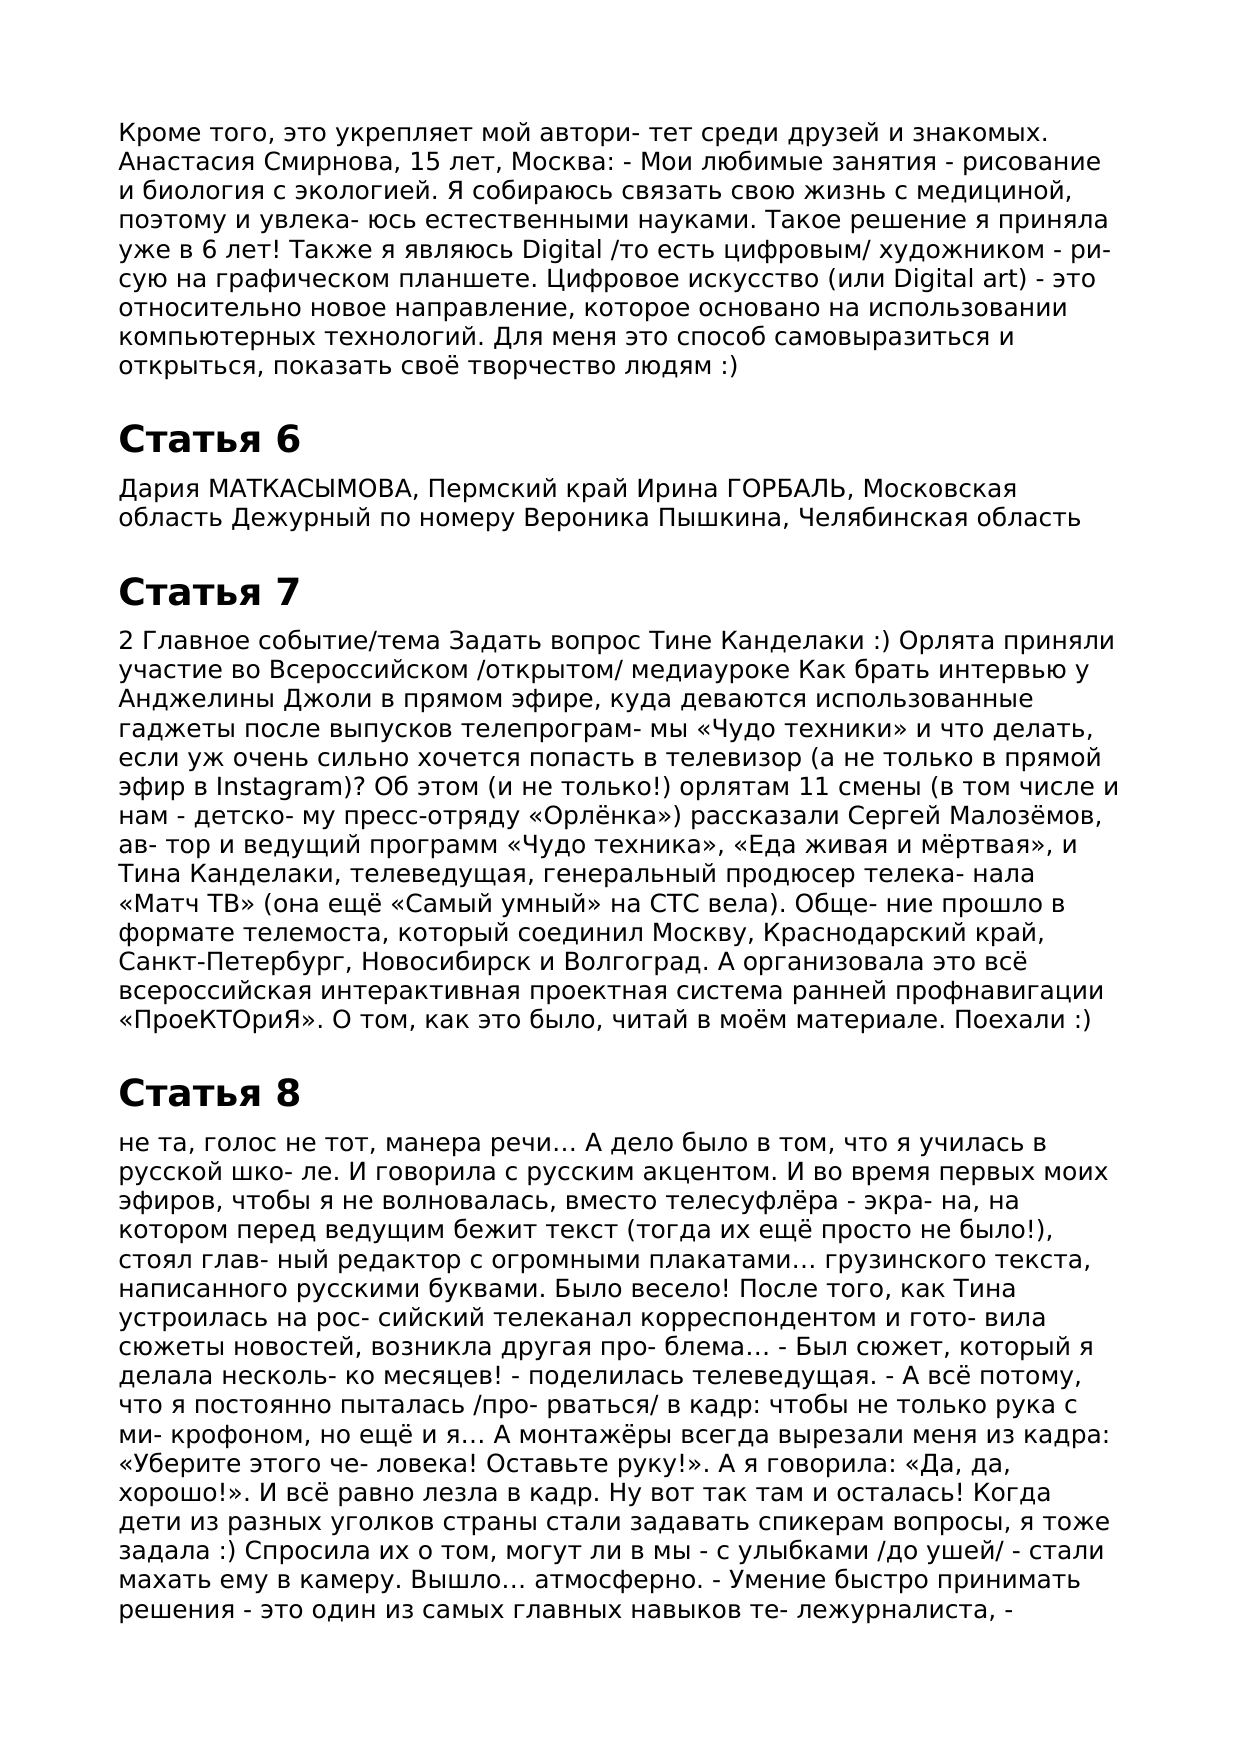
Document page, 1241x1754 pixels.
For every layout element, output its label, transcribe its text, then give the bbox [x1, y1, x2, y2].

text Дария МАТКАСЫМОВА, Пермский край Ирина ГОРБАЛЬ, Московская область Дежурный по номеру Вероника Пышкина, Челябинская область [118, 474, 1122, 533]
text Кроме того, это укрепляет мой автори- тет среди друзей и знакомых. Анастасия Смирнова, 15 лет, Москва: - Мои любимые занятия - рисование и биология с экологией. Я собираюсь связать свою жизнь с медициной, поэтому и увлека- юсь естественными науками. Такое решение я приняла уже в 6 лет! Также я являюсь Digital /то есть цифровым/ художником - ри- сую на графическом планшете. Цифровое искусство (или Digital art) - это относительно новое направление, которое основано на использовании компьютерных технологий. Для меня это способ самовыразиться и открыться, показать своё творчество людям :) [118, 118, 1122, 381]
subtitle Статья 8 [118, 1072, 1122, 1116]
subtitle Статья 6 [118, 418, 1122, 462]
text 2 Главное событие/тема Задать вопрос Тине Канделаки :) Орлята приняли участие во Всероссийском /открытом/ медиауроке Как брать интервью у Анджелины Джоли в прямом эфире, куда деваются использованные гаджеты после выпусков телепрограм- мы «Чудо техники» и что делать, если уж очень сильно хочется попасть в телевизор (а не только в прямой эфир в Instagram)? Об этом (и не только!) орлятам 11 смены (в том числе и нам - детско- му пресс-отряду «Орлёнка») рассказали Сергей Малозёмов, ав- тор и ведущий программ «Чудо техника», «Еда живая и мёртвая», и Тина Канделаки, телеведущая, генеральный продюсер телека- нала «Матч ТВ» (она ещё «Самый умный» на СТС вела). Обще- ние прошло в формате телемоста, который соединил Москву, Краснодарский край, Санкт-Петербург, Новосибирск и Волгоград. А организовала это всё всероссийская интерактивная проектная система ранней профнавигации «ПроеКТОриЯ». О том, как это было, читай в моём материале. Поехали :) [118, 626, 1122, 1034]
subtitle Статья 7 [118, 570, 1122, 614]
text не та, голос не тот, манера речи… А дело было в том, что я училась в русской шко- ле. И говорила с русским акцентом. И во время первых моих эфиров, чтобы я не волновалась, вместо телесуфлёра - экра- на, на котором перед ведущим бежит текст (тогда их ещё просто не было!), стоял глав- ный редактор с огромными плакатами… грузинского текста, написанного русскими буквами. Было весело! После того, как Тина устроилась на рос- сийский телеканал корреспондентом и гото- вила сюжеты новостей, возникла другая про- блема… - Был сюжет, который я делала несколь- ко месяцев! - поделилась телеведущая. - А всё потому, что я постоянно пыталась /про- рваться/ в кадр: чтобы не только рука с ми- крофоном, но ещё и я… А монтажёры всегда вырезали меня из кадра: «Уберите этого че- ловека! Оставьте руку!». А я говорила: «Да, да, хорошо!». И всё равно лезла в кадр. Ну вот так там и осталась! Когда дети из разных уголков страны стали задавать спикерам вопросы, я тоже задала :) Спросила их о том, могут ли в мы - с улыбками /до ушей/ - стали махать ему в камеру. Вышло… атмосферно. - Умение быстро принимать решения - это один из самых главных навыков те- лежурналиста, [118, 1128, 1122, 1624]
